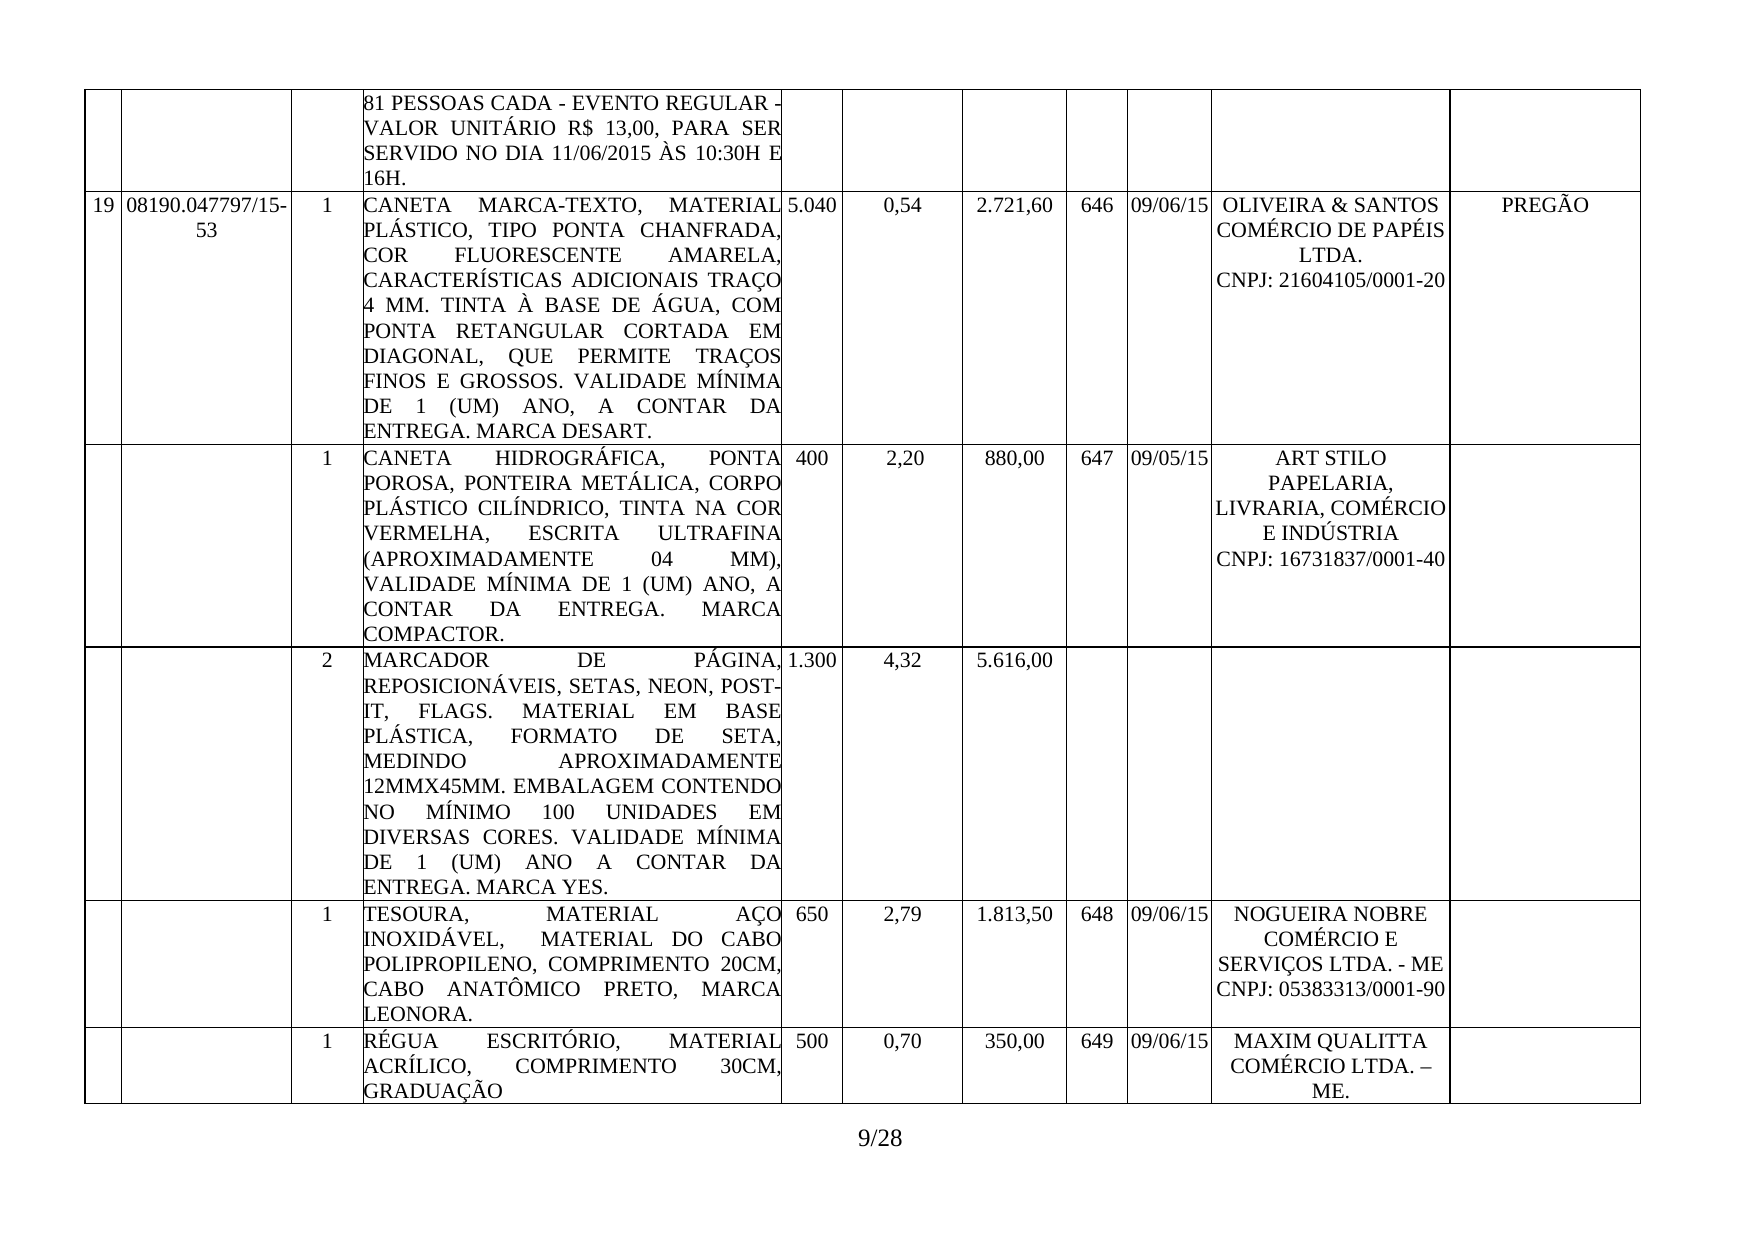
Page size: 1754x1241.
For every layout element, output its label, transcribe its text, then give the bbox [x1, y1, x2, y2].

table_cell [86, 90, 121, 191]
table_cell [782, 90, 842, 191]
table_cell 648 [1067, 901, 1127, 1027]
table_cell [1451, 1028, 1640, 1103]
table_cell [1067, 90, 1127, 191]
table_cell [1212, 90, 1449, 191]
table_cell 09/06/15 [1128, 192, 1211, 444]
table_cell 1.300 [782, 648, 842, 899]
table_cell ART STILO PAPELARIA, LIVRARIA, COMÉRCIO E INDÚSTRIA CNPJ: 16731837/0001-40 [1212, 445, 1449, 646]
table_cell 5.616,00 [963, 648, 1066, 899]
table_cell [86, 901, 121, 1027]
table_cell 650 [782, 901, 842, 1027]
table_cell PREGÃO [1451, 192, 1640, 444]
table_cell 09/05/15 [1128, 445, 1211, 646]
table_cell CANETA MARCA-TEXTO, MATERIAL PLÁSTICO, TIPO PONTA CHANFRADA, COR FLUORESCENTE AMARELA, CARACTERÍSTICAS ADICIONAIS TRAÇO 4 MM. TINTA À BASE DE ÁGUA, COM PONTA RETANGULAR CORTADA EM DIAGONAL, QUE PERMITE TRAÇOS FINOS E GROSSOS. VALIDADE MÍNIMA DE 1 (UM) ANO, A CONTAR DA ENTREGA. MARCA DESART. [364, 192, 781, 444]
table_cell 08190.047797/15-53 [122, 192, 291, 444]
table_cell 1 [292, 901, 363, 1027]
table_cell OLIVEIRA & SANTOS COMÉRCIO DE PAPÉIS LTDA. CNPJ: 21604105/0001-20 [1212, 192, 1449, 444]
table_cell TESOURA, MATERIAL AÇO INOXIDÁVEL, MATERIAL DO CABO POLIPROPILENO, COMPRIMENTO 20CM, CABO ANATÔMICO PRETO, MARCA LEONORA. [364, 901, 781, 1027]
table_cell [122, 445, 291, 646]
table_cell [86, 1028, 121, 1103]
table_cell 81 PESSOAS CADA - EVENTO REGULAR - VALOR UNITÁRIO R$ 13,00, PARA SER SERVIDO NO DIA 11/06/2015 ÀS 10:30H E 16H. [364, 90, 781, 191]
table_cell [122, 648, 291, 899]
table_cell [86, 648, 121, 899]
table_cell [1451, 445, 1640, 646]
table_cell [1451, 648, 1640, 899]
table_cell MAXIM QUALITTA COMÉRCIO LTDA. – ME. [1212, 1028, 1449, 1103]
table_cell [1451, 901, 1640, 1027]
table_cell 1 [292, 1028, 363, 1103]
table_cell 5.040 [782, 192, 842, 444]
table_cell 2,79 [843, 901, 962, 1027]
table_cell [1451, 90, 1640, 191]
table_cell [1128, 90, 1211, 191]
table_cell 4,32 [843, 648, 962, 899]
table_cell [292, 90, 363, 191]
table_cell [1212, 648, 1449, 899]
table_cell 649 [1067, 1028, 1127, 1103]
table_cell 2 [292, 648, 363, 899]
table_cell 0,70 [843, 1028, 962, 1103]
table_cell 2,20 [843, 445, 962, 646]
table_cell CANETA HIDROGRÁFICA, PONTA POROSA, PONTEIRA METÁLICA, CORPO PLÁSTICO CILÍNDRICO, TINTA NA COR VERMELHA, ESCRITA ULTRAFINA (APROXIMADAMENTE 04 MM), VALIDADE MÍNIMA DE 1 (UM) ANO, A CONTAR DA ENTREGA. MARCA COMPACTOR. [364, 445, 781, 646]
table_cell 1 [292, 445, 363, 646]
table_cell RÉGUA ESCRITÓRIO, MATERIAL ACRÍLICO, COMPRIMENTO 30CM, GRADUAÇÃO [364, 1028, 781, 1103]
table_cell [122, 1028, 291, 1103]
table_cell 2.721,60 [963, 192, 1066, 444]
table_cell [122, 90, 291, 191]
table_cell [963, 90, 1066, 191]
table_cell 646 [1067, 192, 1127, 444]
table_cell 09/06/15 [1128, 901, 1211, 1027]
table_cell [86, 445, 121, 646]
table_cell 0,54 [843, 192, 962, 444]
table_cell [1128, 648, 1211, 899]
table_cell [1067, 648, 1127, 899]
table_cell 500 [782, 1028, 842, 1103]
table_cell NOGUEIRA NOBRE COMÉRCIO E SERVIÇOS LTDA. - ME CNPJ: 05383313/0001-90 [1212, 901, 1449, 1027]
table_cell [122, 901, 291, 1027]
table_cell 1 [292, 192, 363, 444]
table_cell 1.813,50 [963, 901, 1066, 1027]
table_cell [843, 90, 962, 191]
table_cell 350,00 [963, 1028, 1066, 1103]
table_cell 647 [1067, 445, 1127, 646]
table_cell 09/06/15 [1128, 1028, 1211, 1103]
table_cell 880,00 [963, 445, 1066, 646]
table_cell 400 [782, 445, 842, 646]
table_cell 19 [86, 192, 121, 444]
table_cell MARCADOR DE PÁGINA, REPOSICIONÁVEIS, SETAS, NEON, POST-IT, FLAGS. MATERIAL EM BASE PLÁSTICA, FORMATO DE SETA, MEDINDO APROXIMADAMENTE 12MMX45MM. EMBALAGEM CONTENDO NO MÍNIMO 100 UNIDADES EM DIVERSAS CORES. VALIDADE MÍNIMA DE 1 (UM) ANO A CONTAR DA ENTREGA. MARCA YES. [364, 648, 781, 899]
